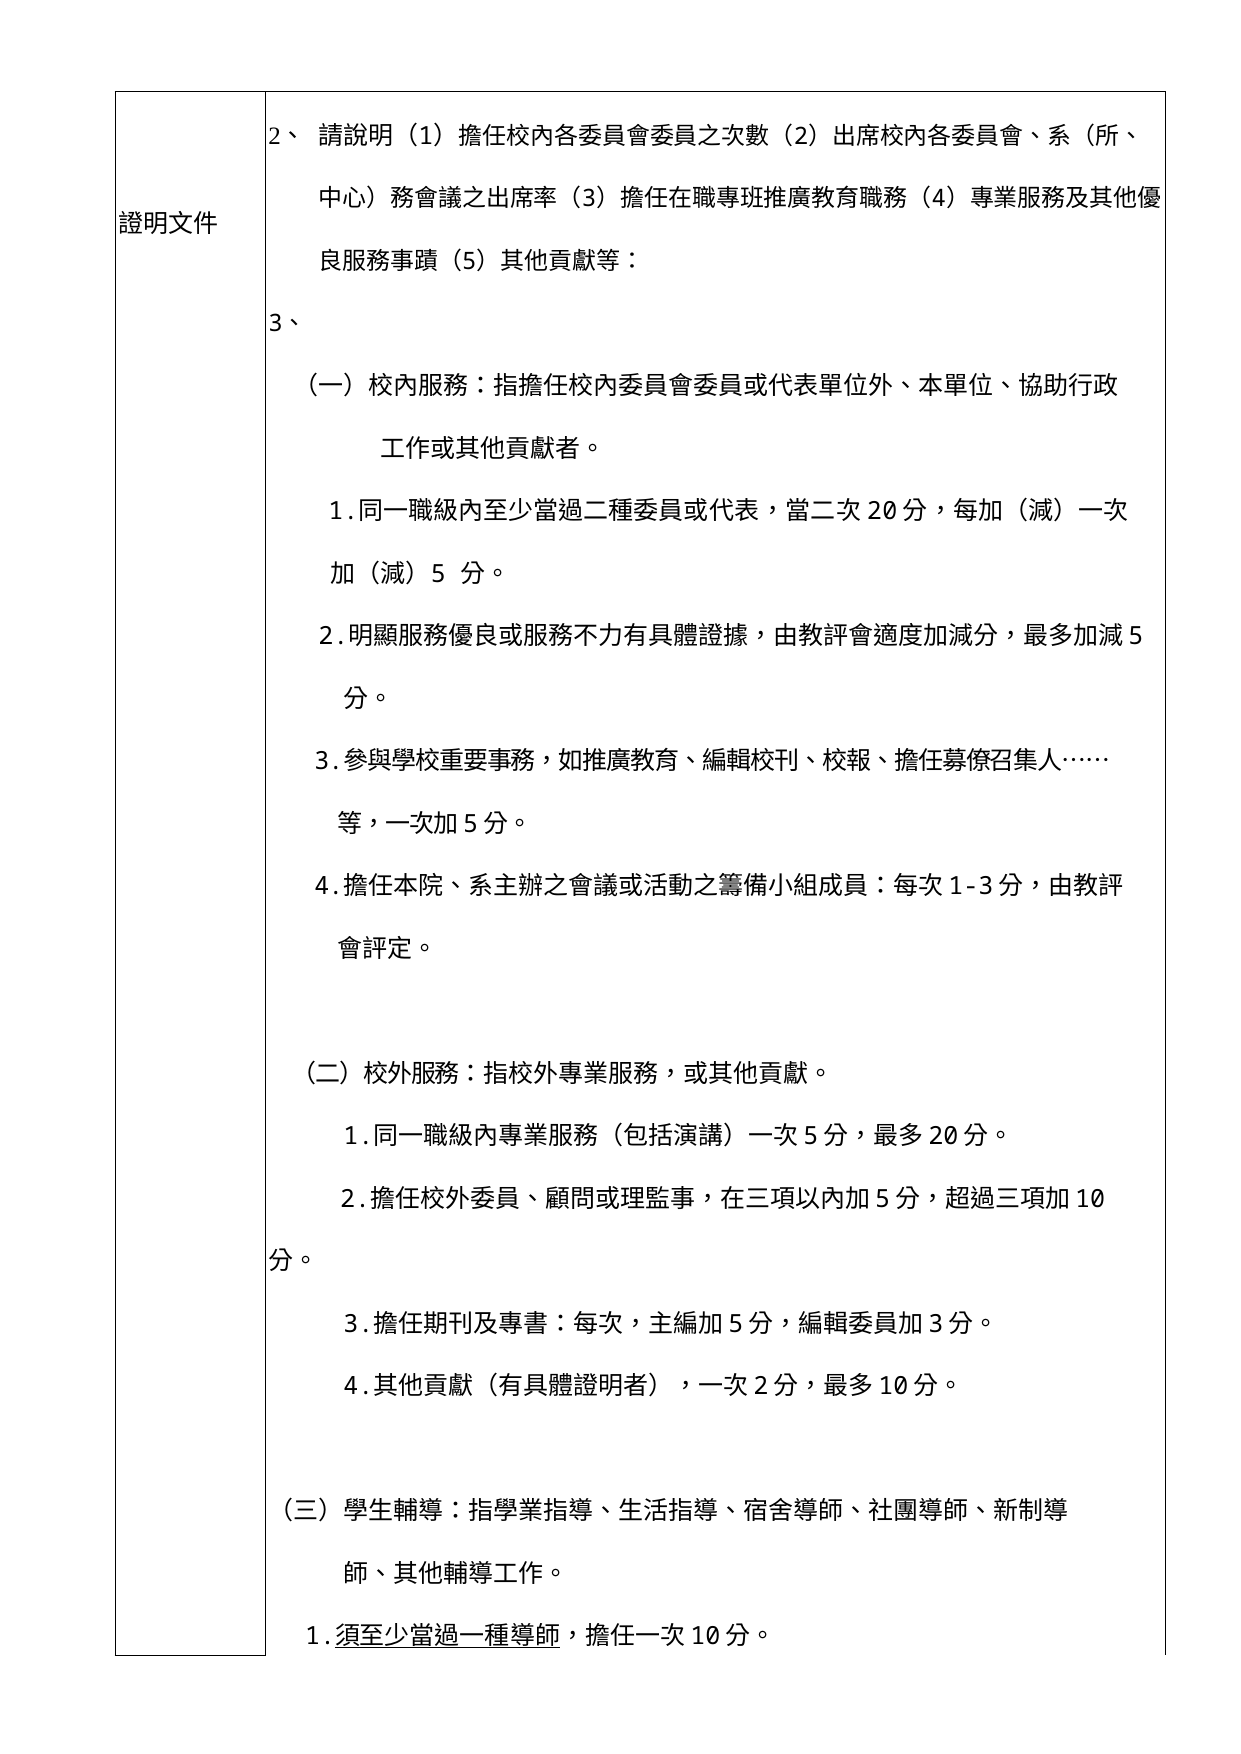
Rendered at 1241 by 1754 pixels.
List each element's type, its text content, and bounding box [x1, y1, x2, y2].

table_cell 證明文件 [116, 92, 265, 1654]
table_cell 請說明（1）擔任校內各委員會委員之次數（2）出席校內各委員會、系（所、中心）務會議之出席率（3）擔任在職專班推廣教育職務（4）專業服務及其他優良服務事蹟（5）其他貢獻等： （一）校內服務：指擔任校內委員會委員或代表單位外、本單位、協助行政 工作或其他貢獻者。 1.同一職級內至少當過二種委員或代表，當二次20分，每加（減）一次加（減）5 分。 2.明顯服務優良或服務不力有具體證據，由教評會適度加減分，最多加減5分。 3.參與學校重要事務，如推廣教育、編輯校刊、校報、擔任募僚召集人……等，一次加5分。 4.擔任本院、系主辦之會議或活動之籌備小組成員：每次1-3分，由教評會評定。 （二）校外服務：指校外專業服務，或其他貢獻。 1.同一職級內專業服務（包括演講）一次5分，最多20分。 2.擔任校外委員、顧問或理監事，在三項以內加5分，超過三項加10分。 3.擔任期刊及專書：每次，主編加5分，編輯委員加3分。 4.其他貢獻（有具體證明者），一次2分，最多10分。 （三）學生輔導：指學業指導、生活指導、宿舍導師、社團導師、新制導 師、其他輔導工作。 1.須至少當過一種導師，擔任一次10分。 [266, 92, 1165, 1654]
